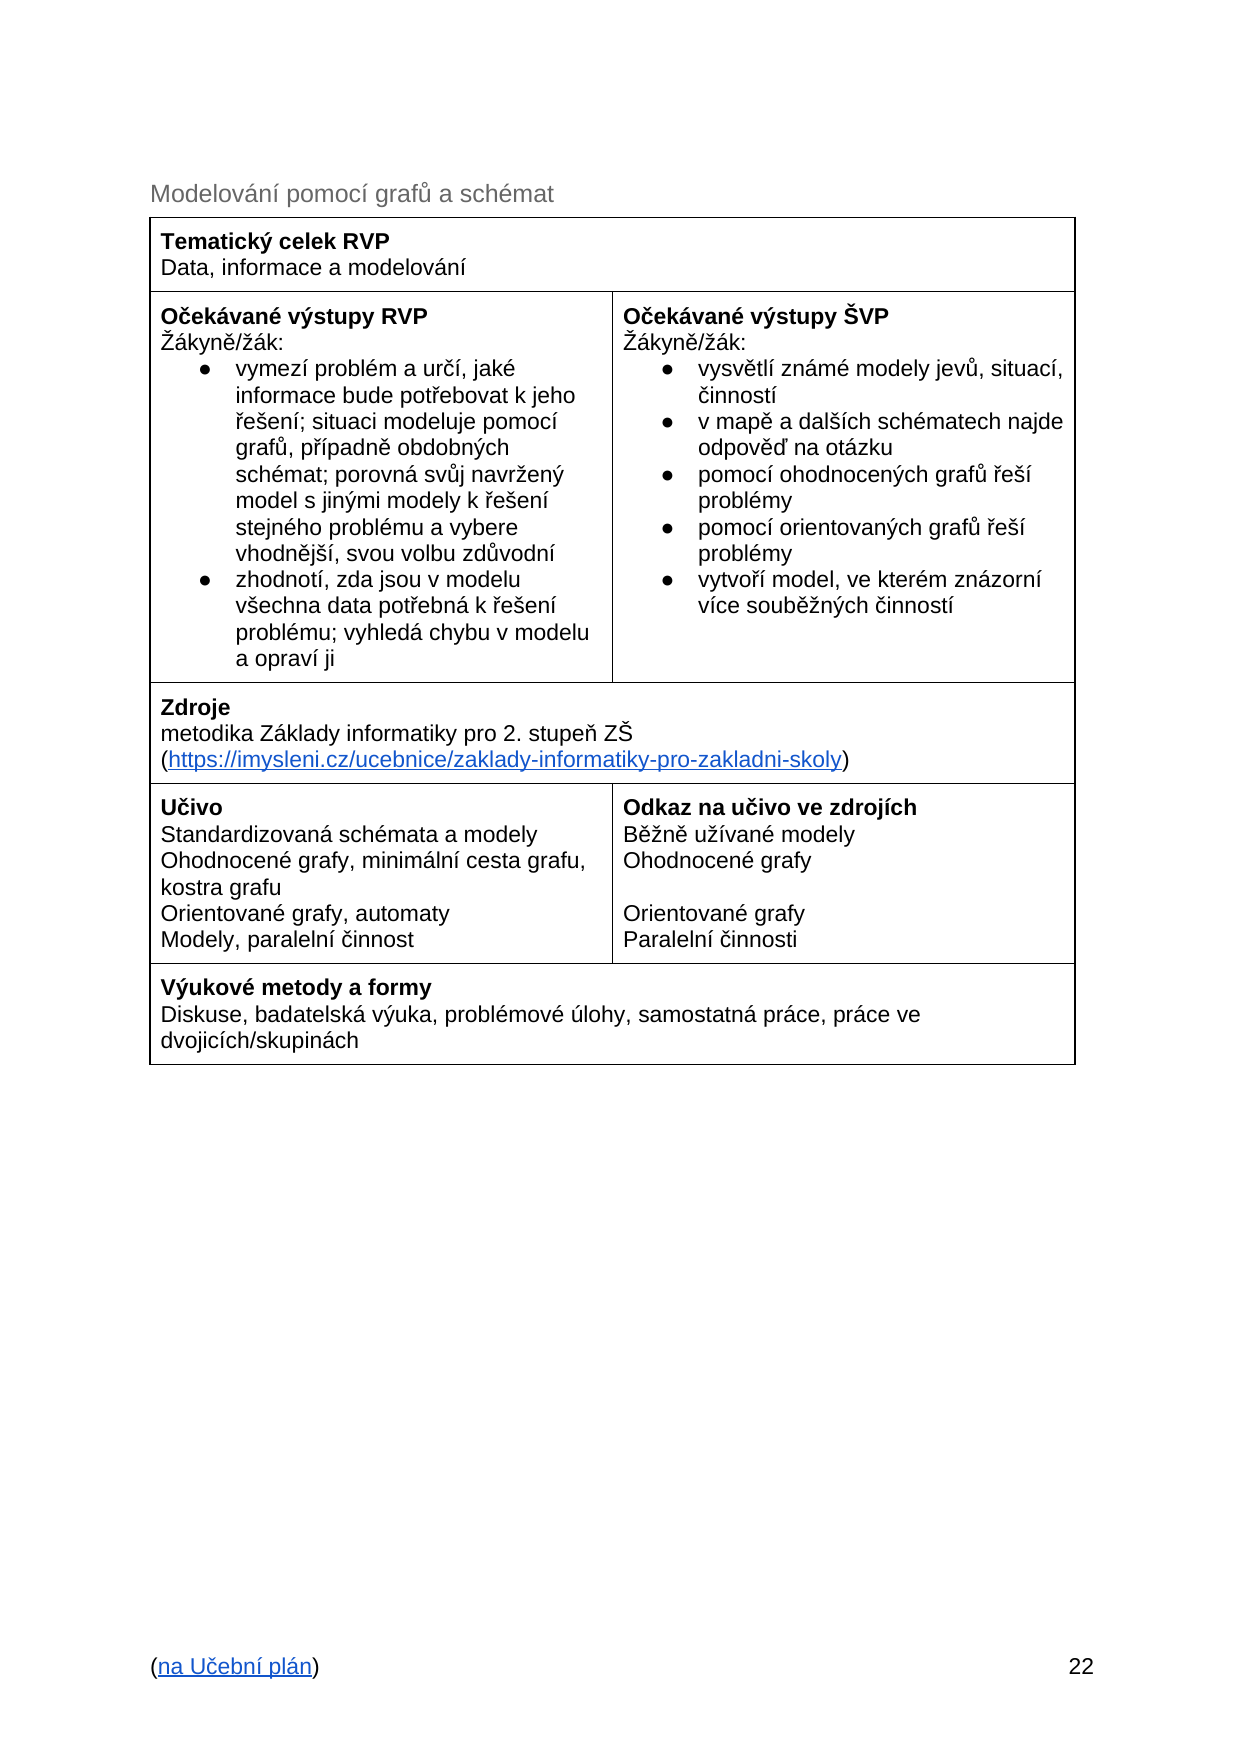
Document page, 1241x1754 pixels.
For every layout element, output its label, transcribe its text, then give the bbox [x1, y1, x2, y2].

table_cell Očekávané výstupy ŠVP Žákyně/žák: vysvětlí známé modely jevů, situací, činností v mapě a dalších schématech najde odpověď na otázku pomocí ohodnocených grafů řeší problémy pomocí orientovaných grafů řeší problémy vytvoří model, ve kterém znázorní více souběžných činností [613, 292, 1074, 682]
table_cell Učivo Standardizovaná schémata a modely Ohodnocené grafy, minimální cesta grafu, kostra grafu Orientované grafy, automaty Modely, paralelní činnost [151, 784, 612, 963]
table_cell Očekávané výstupy RVP Žákyně/žák: vymezí problém a určí, jaké informace bude potřebovat k jeho řešení; situaci modeluje pomocí grafů, případně obdobných schémat; porovná svůj navržený model s jinými modely k řešení stejného problému a vybere vhodnější, svou volbu zdůvodní zhodnotí, zda jsou v modelu všechna data potřebná k řešení problému; vyhledá chybu v modelu a opraví ji [151, 292, 612, 682]
table_cell Výukové metody a formy Diskuse, badatelská výuka, problémové úlohy, samostatná práce, práce ve dvojicích/skupinách [151, 964, 1074, 1064]
table_cell Zdroje metodika Základy informatiky pro 2. stupeň ZŠ (https://imysleni.cz/ucebnice/zaklady-informatiky-pro-zakladni-skoly) [151, 683, 1074, 783]
subtitle Modelování pomocí grafů a schémat [150, 179, 1090, 208]
table_header Tematický celek RVP Data, informace a modelování [151, 218, 1074, 291]
table_cell Odkaz na učivo ve zdrojích Běžně užívané modely Ohodnocené grafy Orientované grafy Paralelní činnosti [613, 784, 1074, 963]
